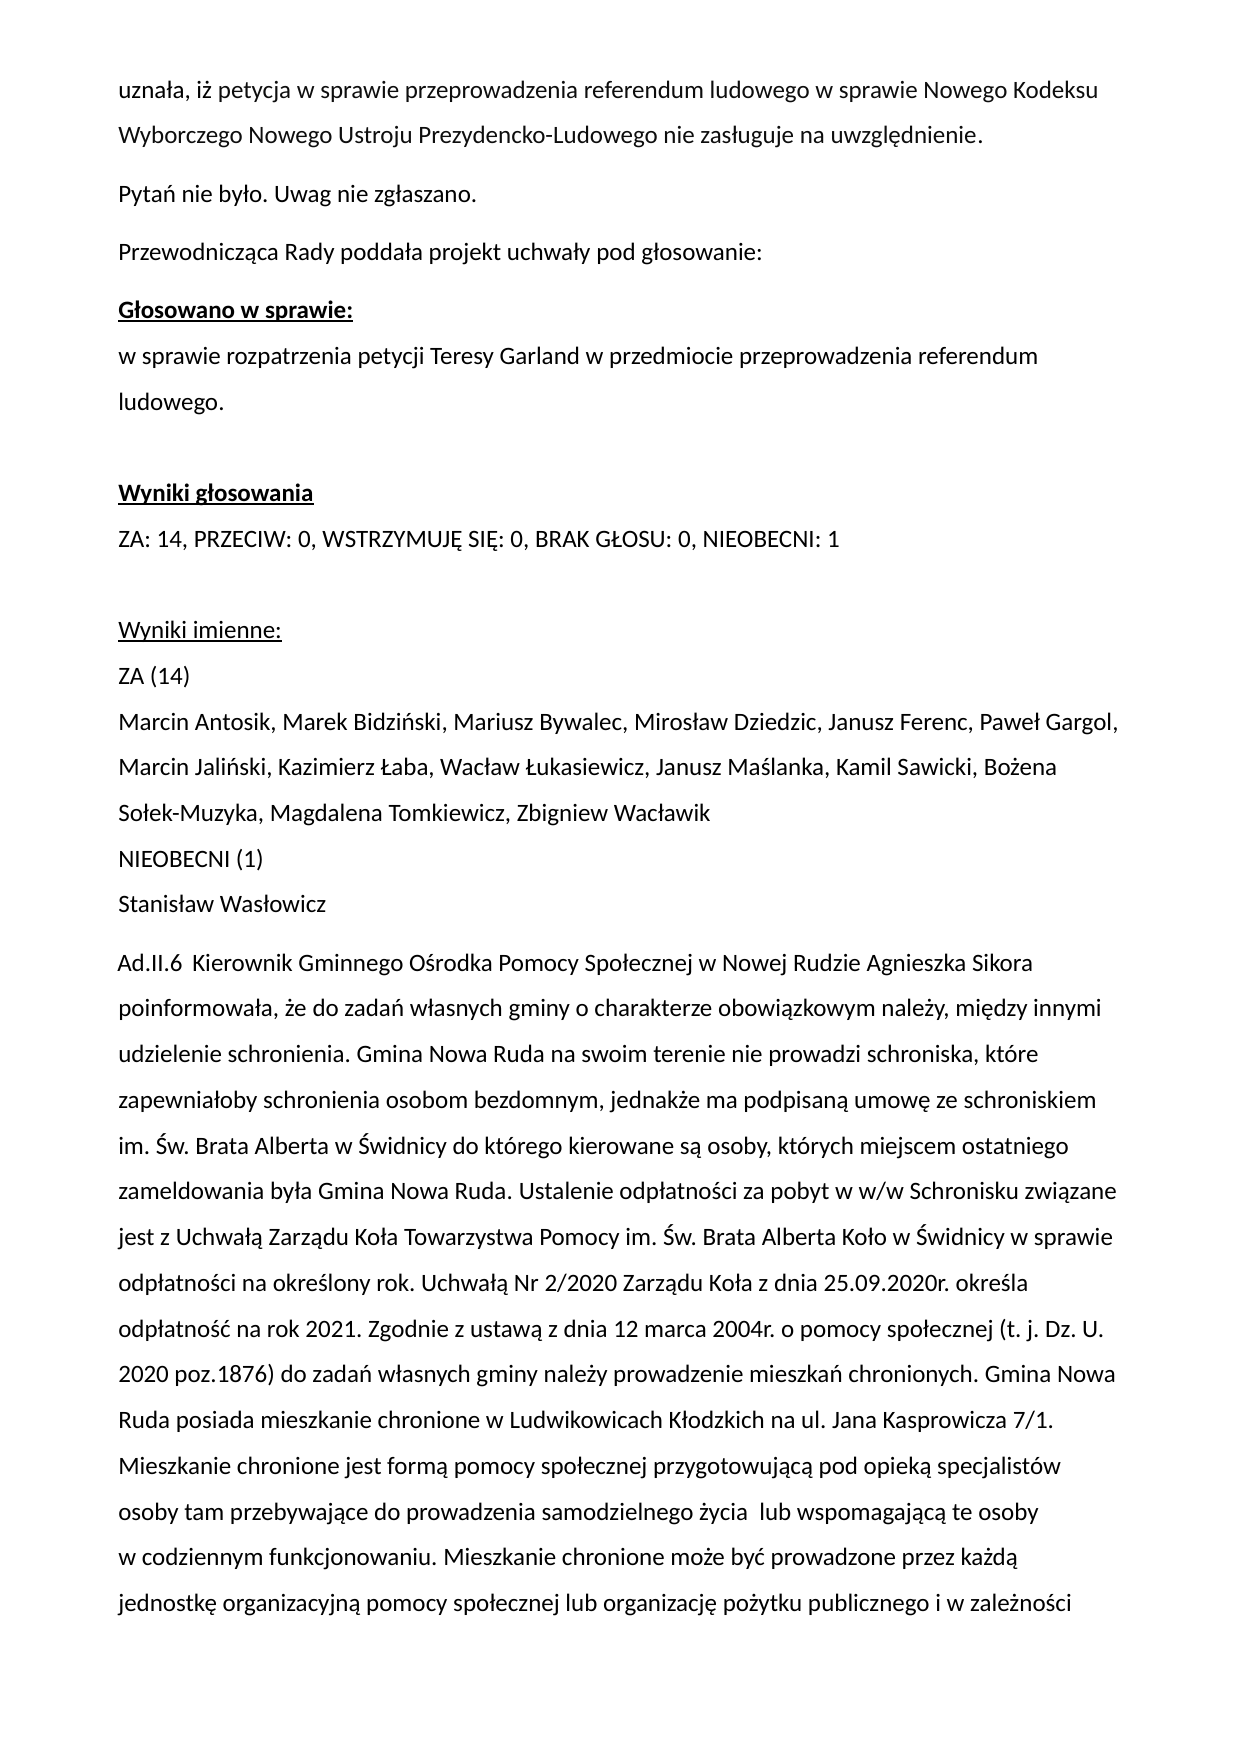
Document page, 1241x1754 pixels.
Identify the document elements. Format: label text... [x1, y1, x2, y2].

list Kierownik Gminnego Ośrodka Pomocy Społecznej w Nowej Rudzie Agnieszka Sikora poinformowała, że do zadań własnych gminy o charakterze obowiązkowym należy, między innymi udzielenie schronienia. Gmina Nowa Ruda na swoim terenie nie prowadzi schroniska, które zapewniałoby schronienia osobom bezdomnym, jednakże ma podpisaną umowę ze schroniskiem im. Św. Brata Alberta w Świdnicy do którego kierowane są osoby, których miejscem ostatniego zameldowania była Gmina Nowa Ruda. Ustalenie odpłatności za pobyt w w/w Schronisku związane jest z Uchwałą Zarządu Koła Towarzystwa Pomocy im. Św. Brata Alberta Koło w Świdnicy w sprawie odpłatności na określony rok. Uchwałą Nr 2/2020 Zarządu Koła z dnia 25.09.2020r. określa odpłatność na rok 2021. Zgodnie z ustawą z dnia 12 marca 2004r. o pomocy społecznej (t. j. Dz. U. 2020 poz.1876) do zadań własnych gminy należy prowadzenie mieszkań chronionych. Gmina Nowa Ruda posiada mieszkanie chronione w Ludwikowicach Kłodzkich na ul. Jana Kasprowicza 7/1. Mieszkanie chronione jest formą pomocy społecznej przygotowującą pod opieką specjalistów osoby tam przebywające do prowadzenia samodzielnego życia lub wspomagającą te osoby w codziennym funkcjonowaniu. Mieszkanie chronione może być prowadzone przez każdą jednostkę organizacyjną pomocy społecznej lub organizację pożytku publicznego i w zależności [117, 947, 1122, 1618]
text Przewodnicząca Rady poddała projekt uchwały pod głosowanie: [118, 236, 1122, 266]
text Głosowano w sprawie: w sprawie rozpatrzenia petycji Teresy Garland w przedmiocie przeprowadzenia referendum ludowego. Wyniki głosowania ZA: 14, PRZECIW: 0, WSTRZYMUJĘ SIĘ: 0, BRAK GŁOSU: 0, NIEOBECNI: 1 Wyniki imienne: ZA (14) Marcin Antosik, Marek Bidziński, Mariusz Bywalec, Mirosław Dziedzic, Janusz Ferenc, Paweł Gargol, Marcin Jaliński, Kazimierz Łaba, Wacław Łukasiewicz, Janusz Maślanka, Kamil Sawicki, Bożena Sołek-Muzyka, Magdalena Tomkiewicz, Zbigniew Wacławik NIEOBECNI (1) Stanisław Wasłowicz [118, 294, 1122, 919]
text Pytań nie było. Uwag nie zgłaszano. [118, 178, 1122, 208]
list uznała, iż petycja w sprawie przeprowadzenia referendum ludowego w sprawie Nowego Kodeksu Wyborczego Nowego Ustroju Prezydencko-Ludowego nie zasługuje na uwzględnienie. [117, 74, 1122, 150]
